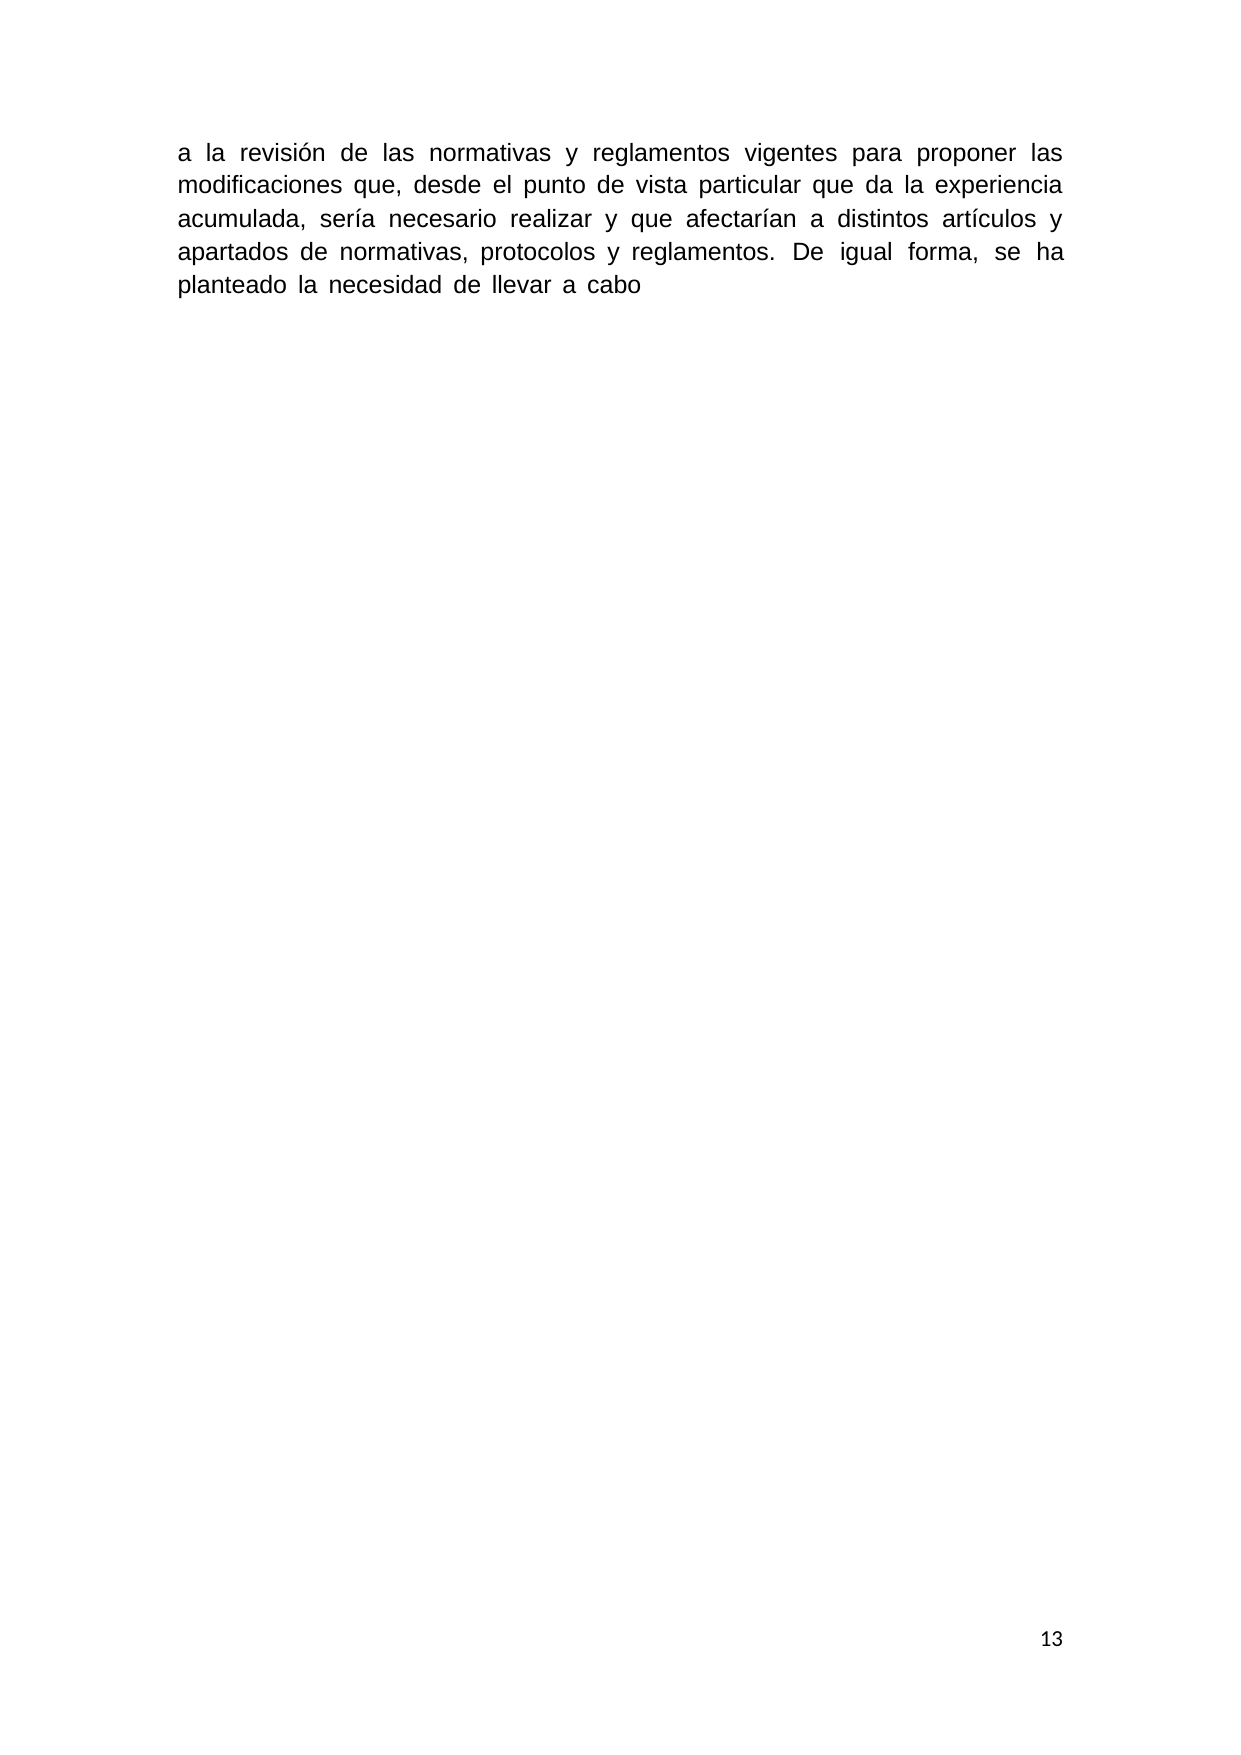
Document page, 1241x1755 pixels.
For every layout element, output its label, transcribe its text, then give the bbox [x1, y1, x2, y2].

text a la revisión de las normativas y reglamentos vigentes para proponer las modificaciones que, desde el punto de vista particular que da la experiencia acumulada, sería necesario realizar y que afectarían a distintos artículos y apartados de normativas, protocolos y reglamentos. De igual forma, se ha planteado la necesidad de llevar a cabo [177, 137, 1064, 298]
